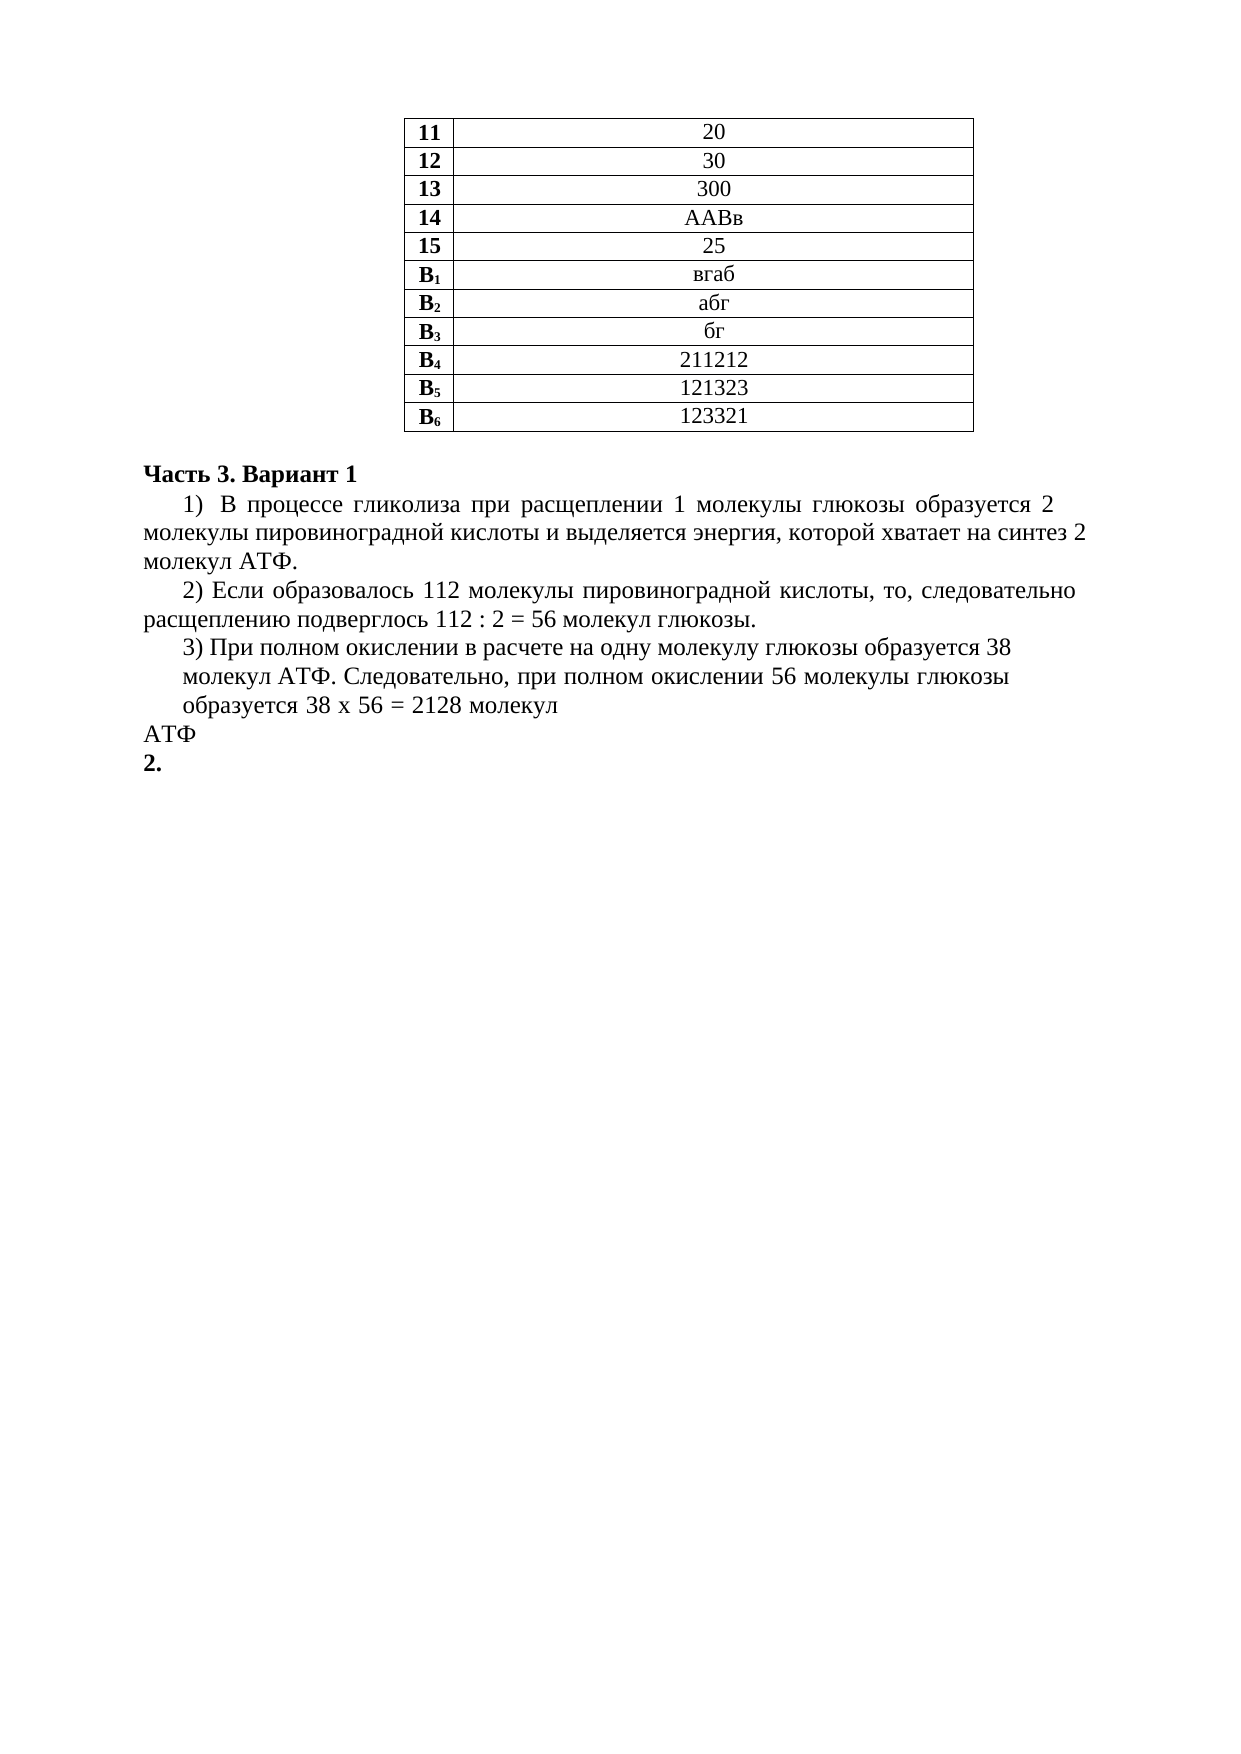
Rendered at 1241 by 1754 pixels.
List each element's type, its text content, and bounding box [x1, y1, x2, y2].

table_cell 30 [454, 148, 973, 175]
table_cell 121323 [454, 375, 973, 402]
table_cell бг [454, 318, 973, 345]
table_cell В6 [405, 403, 453, 431]
table_cell 14 [405, 205, 453, 232]
table_cell 13 [405, 176, 453, 203]
table_cell ААВв [454, 205, 973, 232]
table_cell 20 [454, 119, 973, 147]
table_cell 12 [405, 148, 453, 175]
table_cell 15 [405, 233, 453, 260]
table_cell В1 [405, 261, 453, 289]
table_cell 300 [454, 176, 973, 203]
table_cell вгаб [454, 261, 973, 289]
table_cell 123321 [454, 403, 973, 431]
table_cell 211212 [454, 346, 973, 374]
table_cell абг [454, 290, 973, 317]
list В процессе гликолиза при расщеплении 1 молекулы глюкозы образуется 2 молекулы пировиноградной кислоты и выделяется энергия, которой хватает на синтез 2 молекул АТФ. [143, 489, 1102, 575]
table_cell В2 [405, 290, 453, 317]
list При полном окислении в расчете на одну молекулу глюкозы образуется 38 молекул АТФ. Следовательно, при полном окислении 56 молекулы глюкозы образуется 38 х 56 = 2128 молекул [182, 632, 1101, 719]
subtitle 2. [143, 748, 1122, 776]
table_cell 11 [405, 119, 453, 147]
text Часть 3. Вариант 1 [143, 460, 1122, 489]
table_cell 25 [454, 233, 973, 260]
table_cell В3 [405, 318, 453, 345]
table_cell В5 [405, 375, 453, 402]
table_cell В4 [405, 346, 453, 374]
text АТФ [143, 719, 1122, 747]
list Если образовалось 112 молекулы пировиноградной кислоты, то, следовательно расщеплению подверглось 112 : 2 = 56 молекул глюкозы. [143, 575, 1102, 632]
